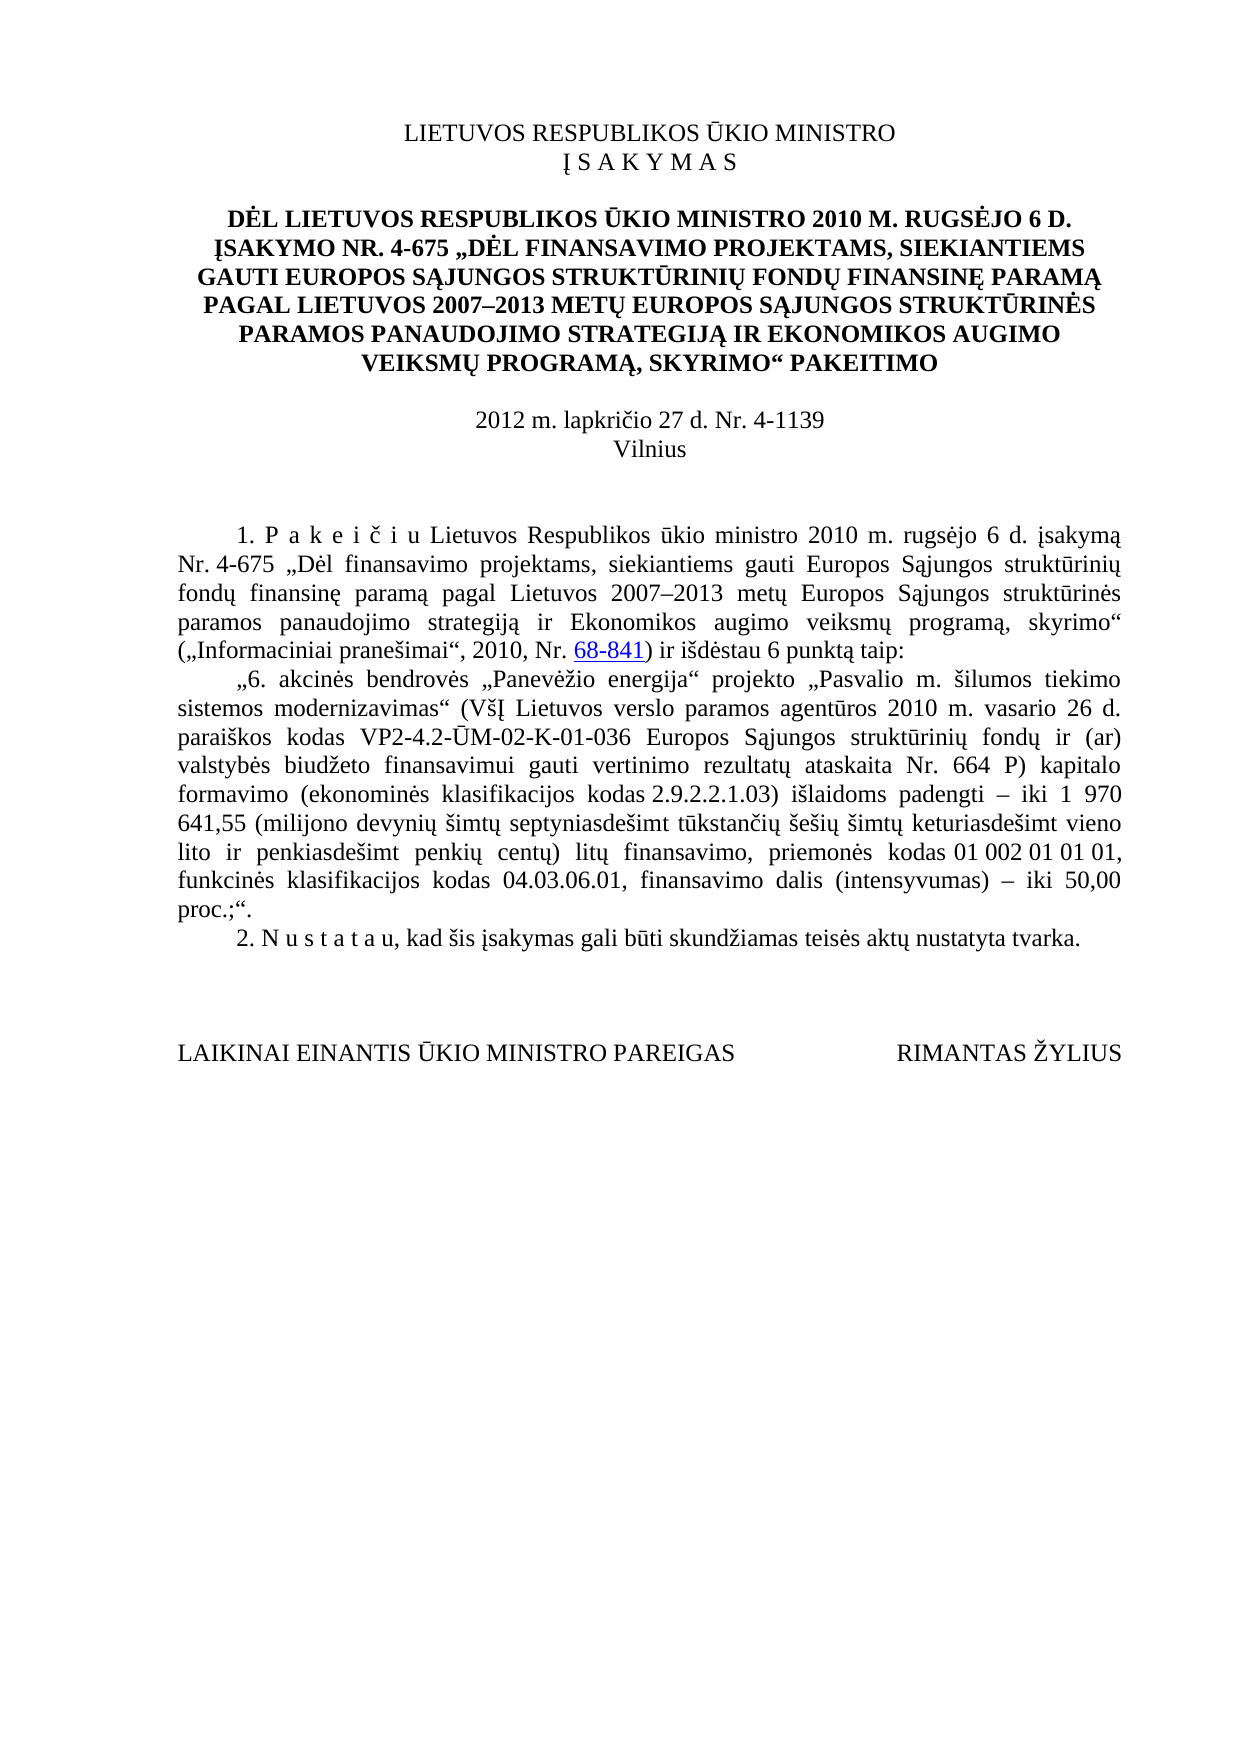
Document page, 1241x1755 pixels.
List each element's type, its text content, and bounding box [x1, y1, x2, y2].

text Vilnius [177, 434, 1122, 463]
text 2. N u s t a t a u, kad šis įsakymas gali būti skundžiamas teisės aktų nustatyta tvarka. [177, 923, 1122, 952]
text LIETUVOS RESPUBLIKOS ŪKIO MINISTRO [177, 118, 1122, 147]
text 1. P a k e i č i u Lietuvos Respublikos ūkio ministro 2010 m. rugsėjo 6 d. įsakymą Nr. 4-675 „Dėl finansavimo projektams, siekiantiems gauti Europos Sąjungos struktūrinių fondų finansinę paramą pagal Lietuvos 2007–2013 metų Europos Sąjungos struktūrinės paramos panaudojimo strategiją ir Ekonomikos augimo veiksmų programą, skyrimo“ („Informaciniai pranešimai“, 2010, Nr. 68-841) ir išdėstau 6 punktą taip: [177, 521, 1122, 664]
text „6. akcinės bendrovės „Panevėžio energija“ projekto „Pasvalio m. šilumos tiekimo sistemos modernizavimas“ (VšĮ Lietuvos verslo paramos agentūros 2010 m. vasario 26 d. paraiškos kodas VP2-4.2-ŪM-02-K-01-036 Europos Sąjungos struktūrinių fondų ir (ar) valstybės biudžeto finansavimui gauti vertinimo rezultatų ataskaita Nr. 664 P) kapitalo formavimo (ekonominės klasifikacijos kodas 2.9.2.2.1.03) išlaidoms padengti – iki 1 970 641,55 (milijono devynių šimtų septyniasdešimt tūkstančių šešių šimtų keturiasdešimt vieno lito ir penkiasdešimt penkių centų) litų finansavimo, priemonės kodas 01 002 01 01 01, funkcinės klasifikacijos kodas 04.03.06.01, finansavimo dalis (intensyvumas) – iki 50,00 proc.;“. [177, 664, 1122, 923]
text Laikinai einantis ūkio ministro pareigas Rimantas Žylius [177, 1038, 1122, 1067]
text 2012 m. lapkričio 27 d. Nr. 4-1139 [177, 406, 1122, 434]
text į s a k y m a s [177, 147, 1122, 176]
text DĖL lietuvos respublikos ŪKIO MINISTRO 2010 M. RUGSĖJO 6 D. ĮSAKYMO NR. 4-675 „DĖL FINANSAVIMO PROJEKTAMS, SIEKIANTIEMS GAUTI EUROPOS SĄJUNGOS STRUKTŪRINIŲ FONDŲ FINANSINĘ PARAMĄ PAGAL LIETUVOS 2007–2013 METŲ EUROPOS SĄJUNGOS STRUKTŪRINĖS PARAMOS pANAUDOJIMO STRATEGIJĄ IR EKONOMIKOS AUGIMO VEIKSMŲ PROGRAMĄ, SKYRIMO“ PAKEITIMO [177, 204, 1122, 377]
